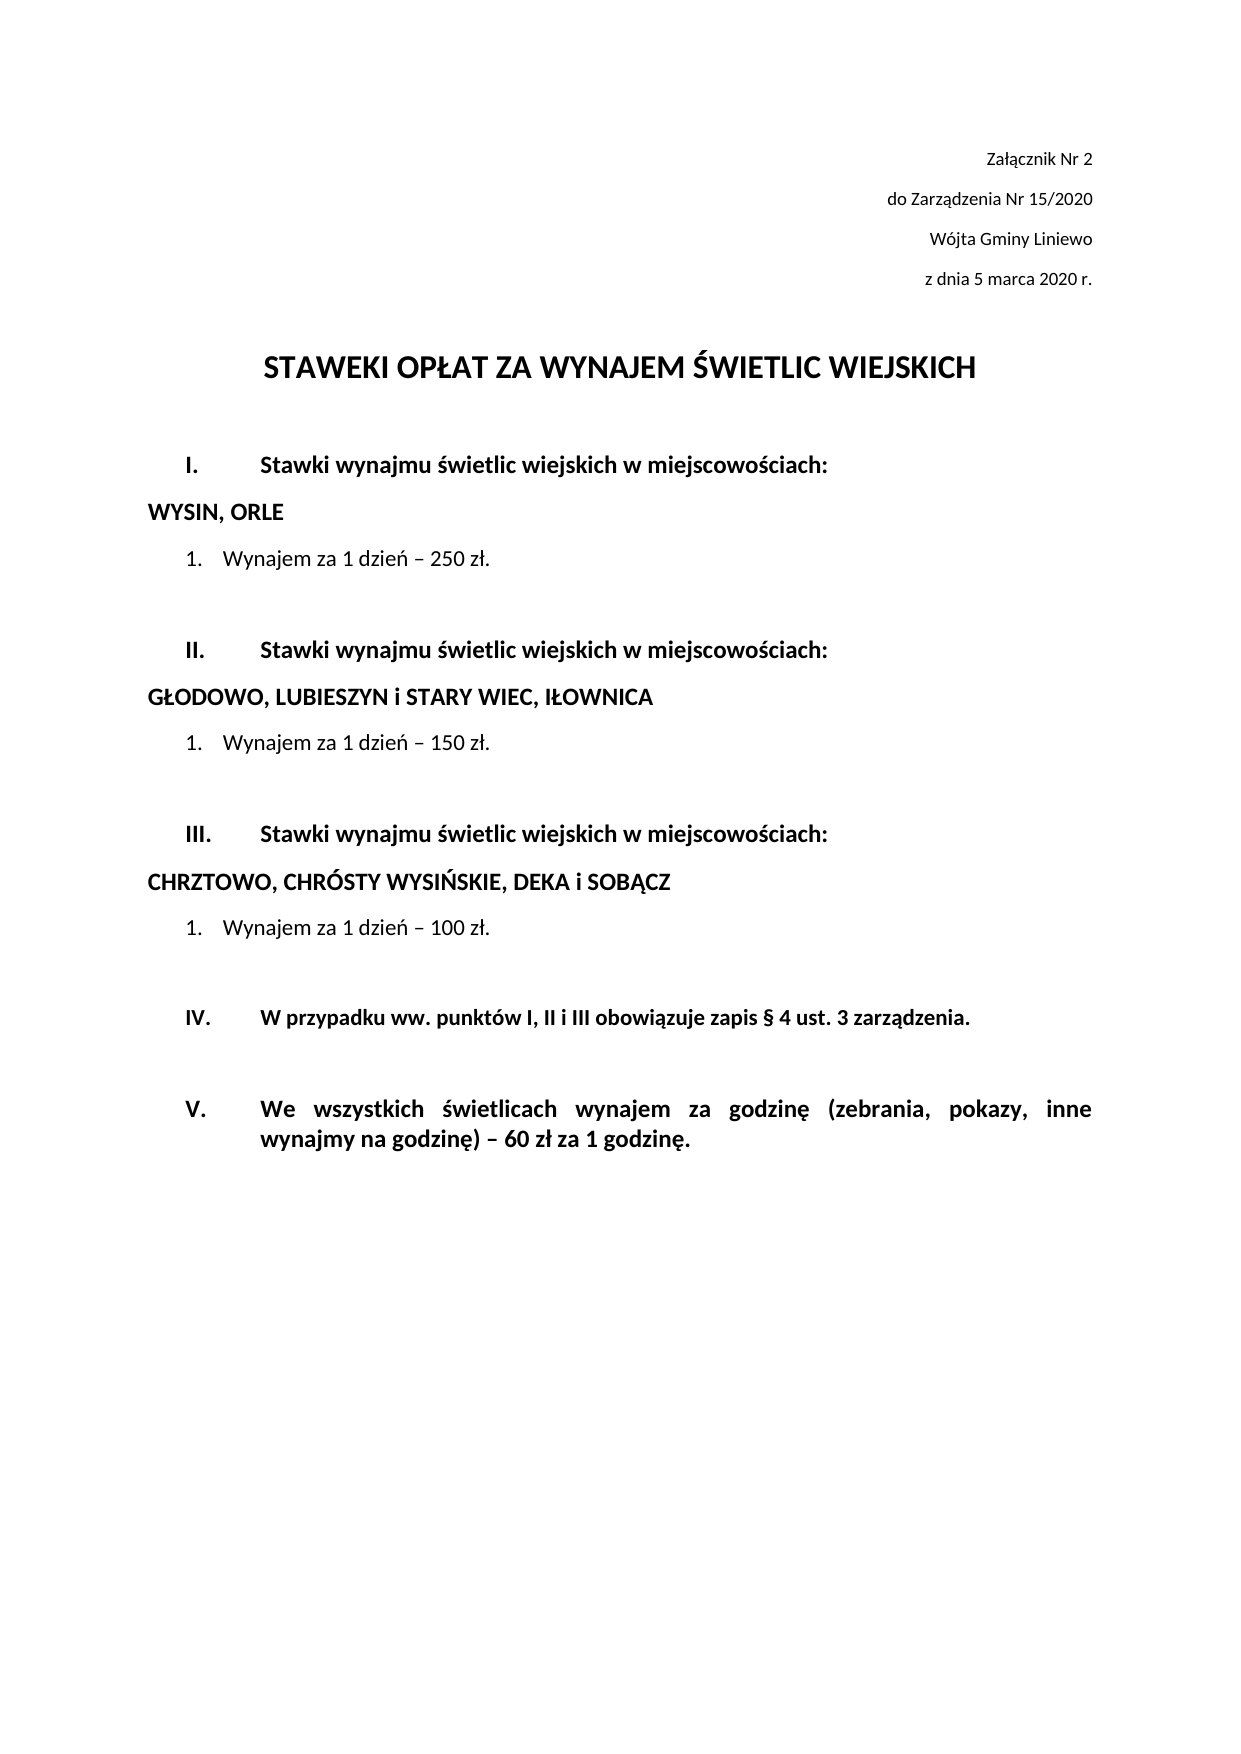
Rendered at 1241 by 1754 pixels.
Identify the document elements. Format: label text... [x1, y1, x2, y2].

list W przypadku ww. punktów I, II i III obowiązuje zapis § 4 ust. 3 zarządzenia. [185, 1003, 1093, 1031]
list Stawki wynajmu świetlic wiejskich w miejscowościach: [185, 634, 1093, 664]
text z dnia 5 marca 2020 r. [148, 267, 1093, 290]
text WYSIN, ORLE [148, 497, 1093, 527]
text do Zarządzenia Nr 15/2020 [148, 187, 1093, 210]
text Załącznik Nr 2 [148, 148, 1093, 171]
text STAWEKI OPŁAT ZA WYNAJEM ŚWIETLIC WIEJSKICH [148, 347, 1093, 387]
list Stawki wynajmu świetlic wiejskich w miejscowościach: [185, 818, 1093, 849]
text CHRZTOWO, CHRÓSTY WYSIŃSKIE, DEKA i SOBĄCZ [148, 866, 1093, 896]
list Stawki wynajmu świetlic wiejskich w miejscowościach: [185, 449, 1093, 480]
list Wynajem za 1 dzień – 100 zł. [185, 913, 1093, 941]
list Wynajem za 1 dzień – 250 zł. [185, 544, 1093, 572]
text GŁODOWO, LUBIESZYN i STARY WIEC, IŁOWNICA [148, 681, 1093, 712]
list Wynajem za 1 dzień – 150 zł. [185, 728, 1093, 757]
text Wójta Gminy Liniewo [148, 227, 1093, 250]
list We wszystkich świetlicach wynajem za godzinę (zebrania, pokazy, inne wynajmy na godzinę) – 60 zł za 1 godzinę. [185, 1093, 1093, 1154]
